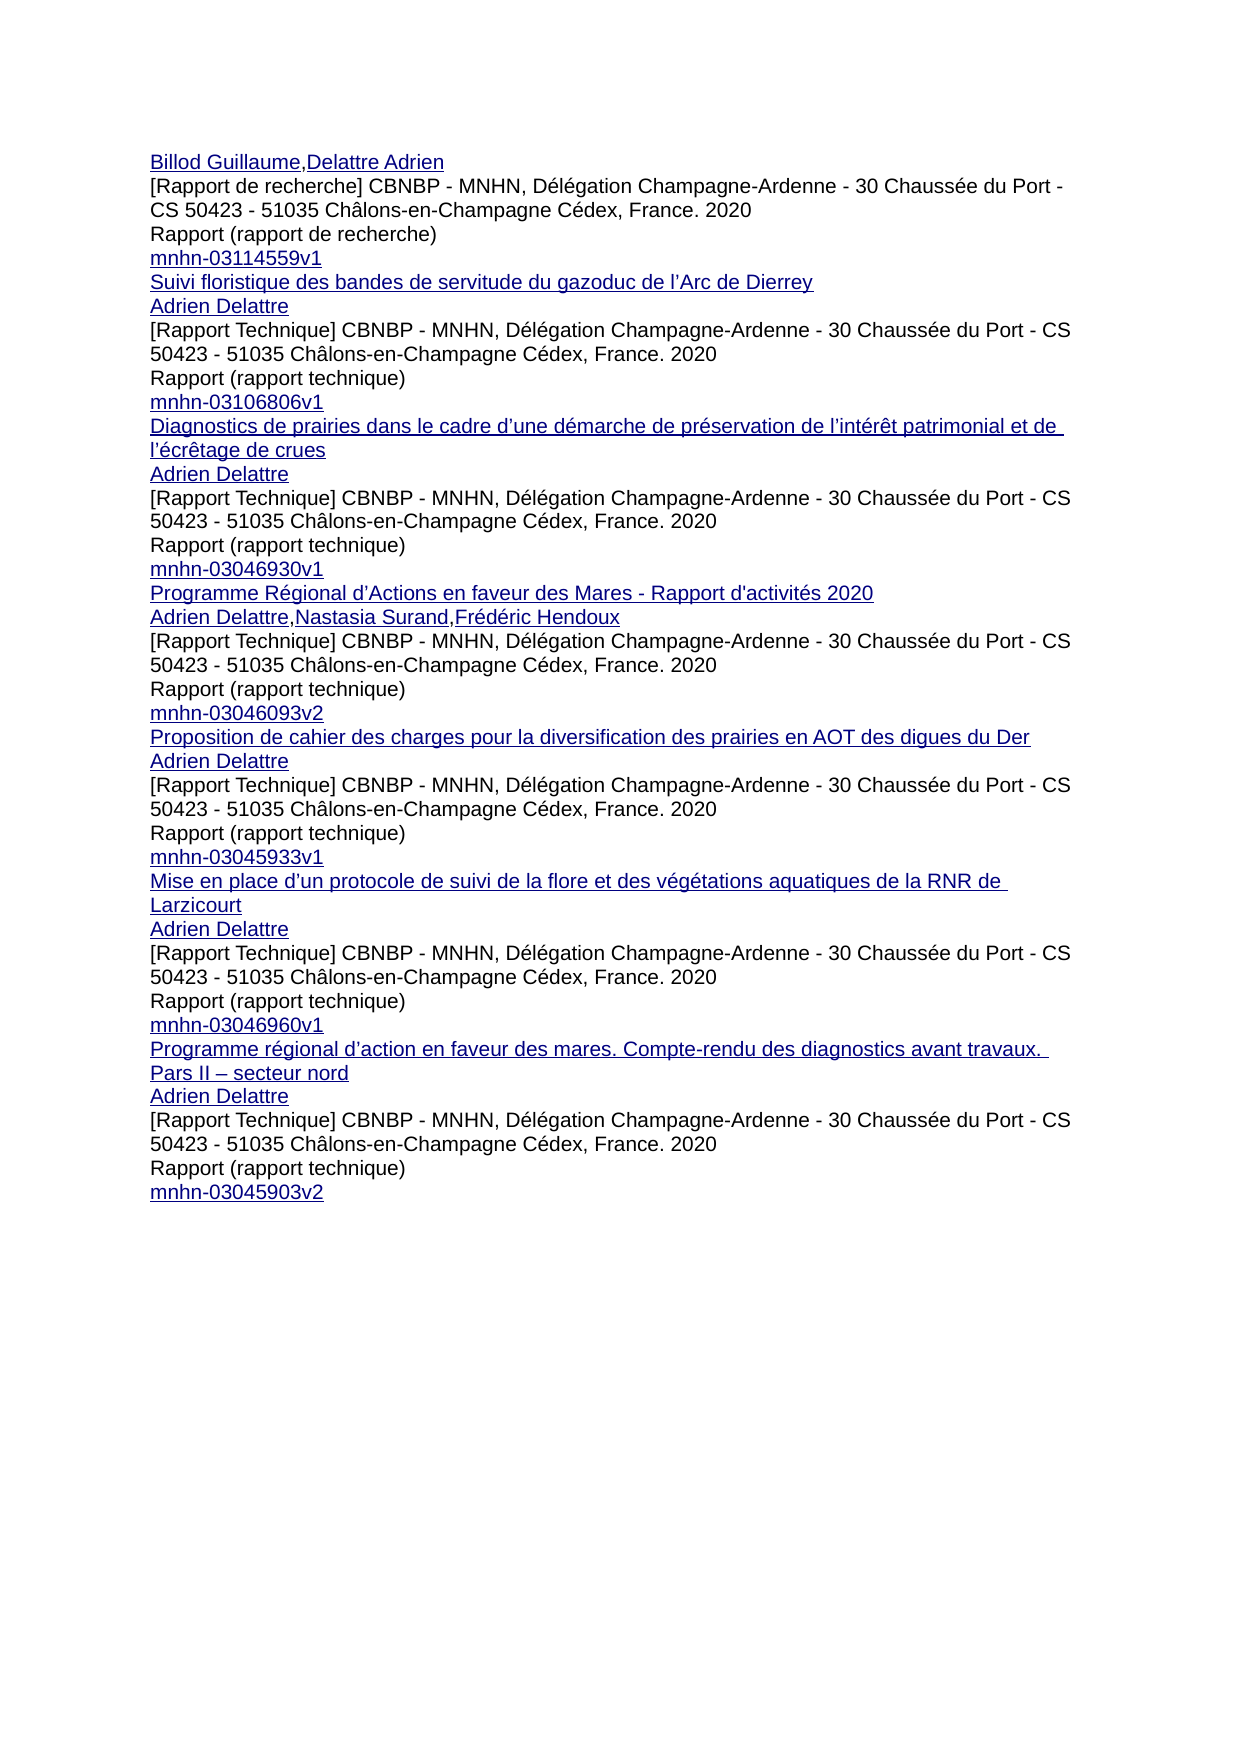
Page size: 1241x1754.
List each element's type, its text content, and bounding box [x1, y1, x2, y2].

table_cell Diagnostics de prairies dans le cadre d’une démarche de préservation de l’intérêt patrimonial et de l’écrêtage de crues Adrien Delattre [Rapport Technique] CBNBP - MNHN, Délégation Champagne-Ardenne - 30 Chaussée du Port - CS 50423 - 51035 Châlons-en-Champagne Cédex, France. 2020 Rapport (rapport technique) mnhn-03046930v1 [150, 414, 1090, 581]
table_cell Programme régional d’action en faveur des mares. Compte-rendu des diagnostics avant travaux. Pars II – secteur nord Adrien Delattre [Rapport Technique] CBNBP - MNHN, Délégation Champagne-Ardenne - 30 Chaussée du Port - CS 50423 - 51035 Châlons-en-Champagne Cédex, France. 2020 Rapport (rapport technique) mnhn-03045903v2 [150, 1036, 1090, 1204]
table_cell Suivi floristique des bandes de servitude du gazoduc de l’Arc de Dierrey Adrien Delattre [Rapport Technique] CBNBP - MNHN, Délégation Champagne-Ardenne - 30 Chaussée du Port - CS 50423 - 51035 Châlons-en-Champagne Cédex, France. 2020 Rapport (rapport technique) mnhn-03106806v1 [150, 270, 1090, 413]
table_cell Billod Guillaume,Delattre Adrien [Rapport de recherche] CBNBP - MNHN, Délégation Champagne-Ardenne - 30 Chaussée du Port - CS 50423 - 51035 Châlons-en-Champagne Cédex, France. 2020 Rapport (rapport de recherche) mnhn-03114559v1 [150, 150, 1090, 270]
table_cell Programme Régional d’Actions en faveur des Mares - Rapport d'activités 2020 Adrien Delattre,Nastasia Surand,Frédéric Hendoux [Rapport Technique] CBNBP - MNHN, Délégation Champagne-Ardenne - 30 Chaussée du Port - CS 50423 - 51035 Châlons-en-Champagne Cédex, France. 2020 Rapport (rapport technique) mnhn-03046093v2 [150, 581, 1090, 725]
table_cell Mise en place d’un protocole de suivi de la flore et des végétations aquatiques de la RNR de Larzicourt Adrien Delattre [Rapport Technique] CBNBP - MNHN, Délégation Champagne-Ardenne - 30 Chaussée du Port - CS 50423 - 51035 Châlons-en-Champagne Cédex, France. 2020 Rapport (rapport technique) mnhn-03046960v1 [150, 869, 1090, 1036]
table_cell Proposition de cahier des charges pour la diversification des prairies en AOT des digues du Der Adrien Delattre [Rapport Technique] CBNBP - MNHN, Délégation Champagne-Ardenne - 30 Chaussée du Port - CS 50423 - 51035 Châlons-en-Champagne Cédex, France. 2020 Rapport (rapport technique) mnhn-03045933v1 [150, 725, 1090, 869]
